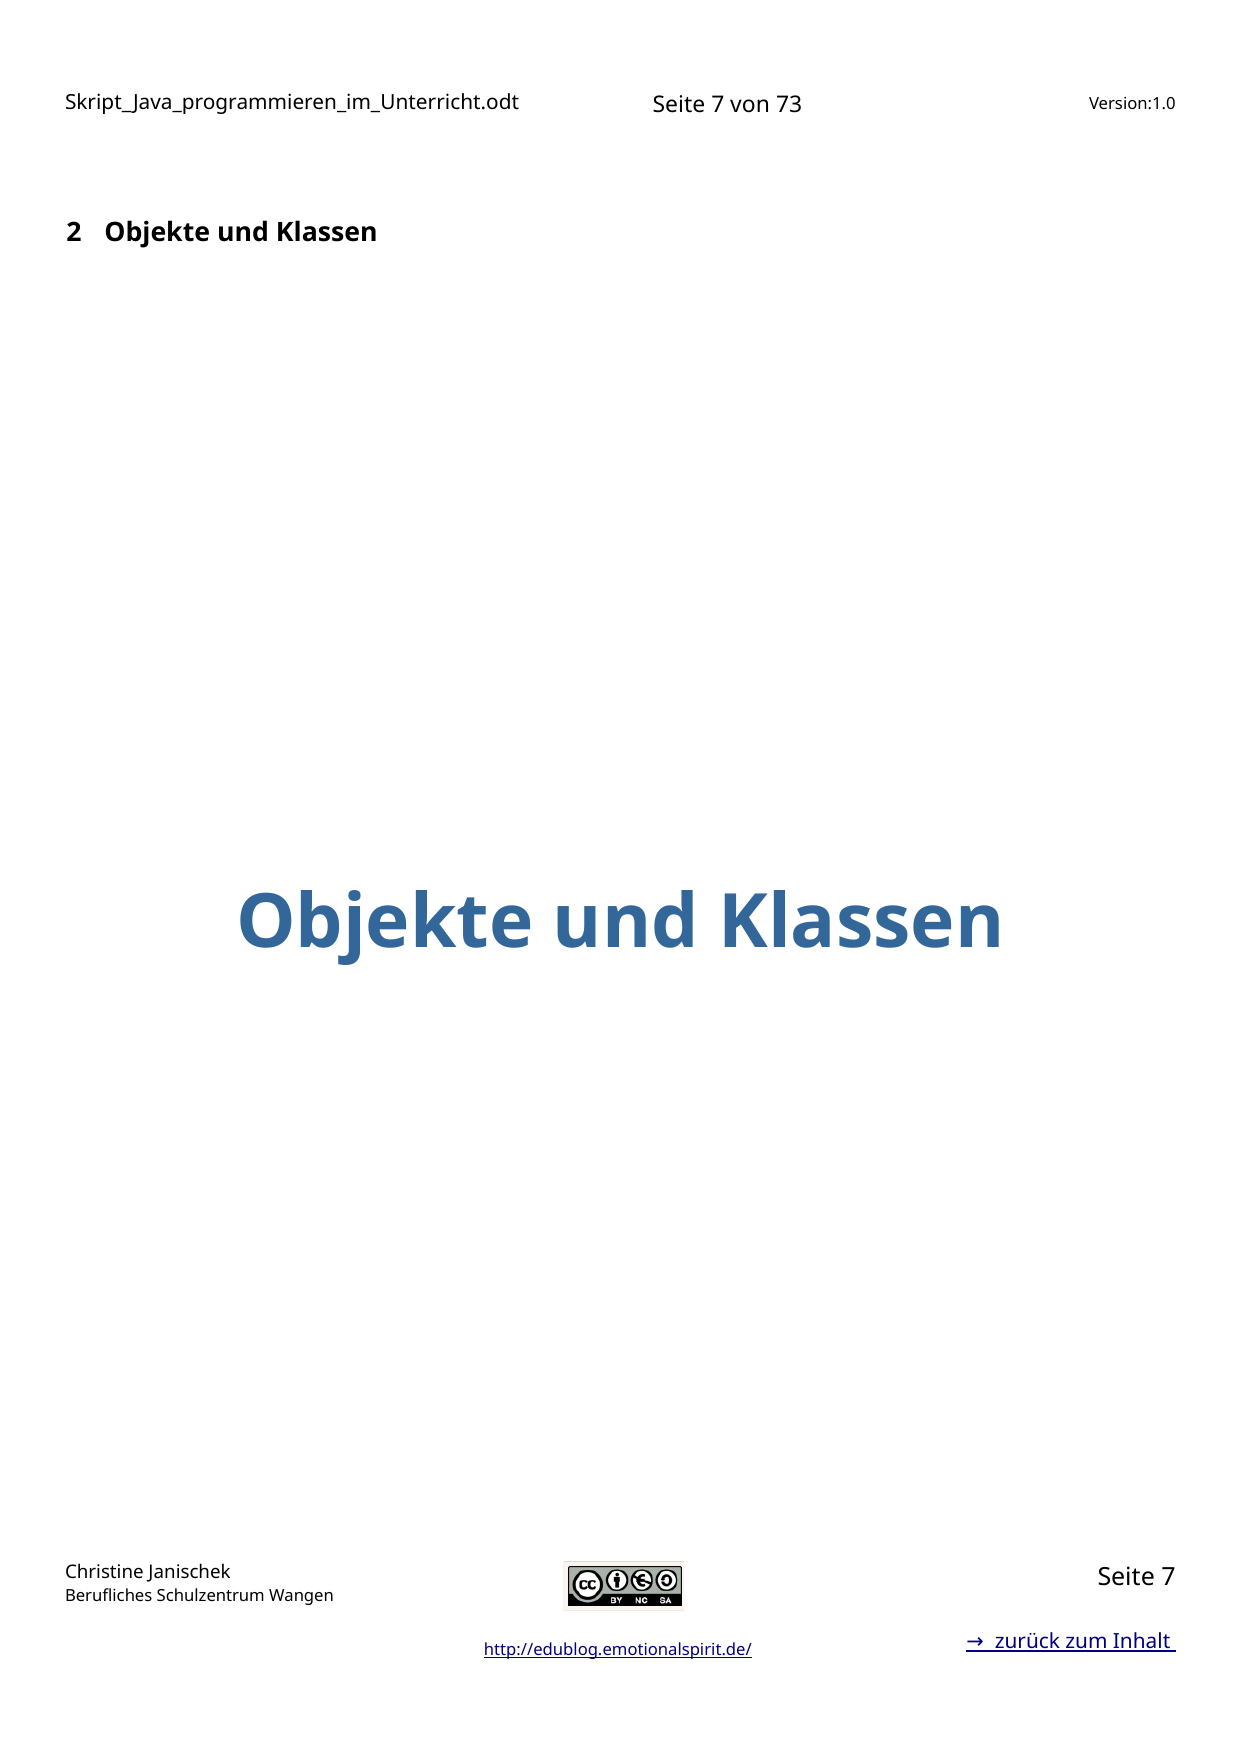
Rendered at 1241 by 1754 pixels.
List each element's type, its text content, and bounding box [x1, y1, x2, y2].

picture [563, 1561, 685, 1611]
text Objekte und Klassen [59, 867, 1181, 969]
subtitle Objekte und Klassen [59, 213, 1181, 249]
